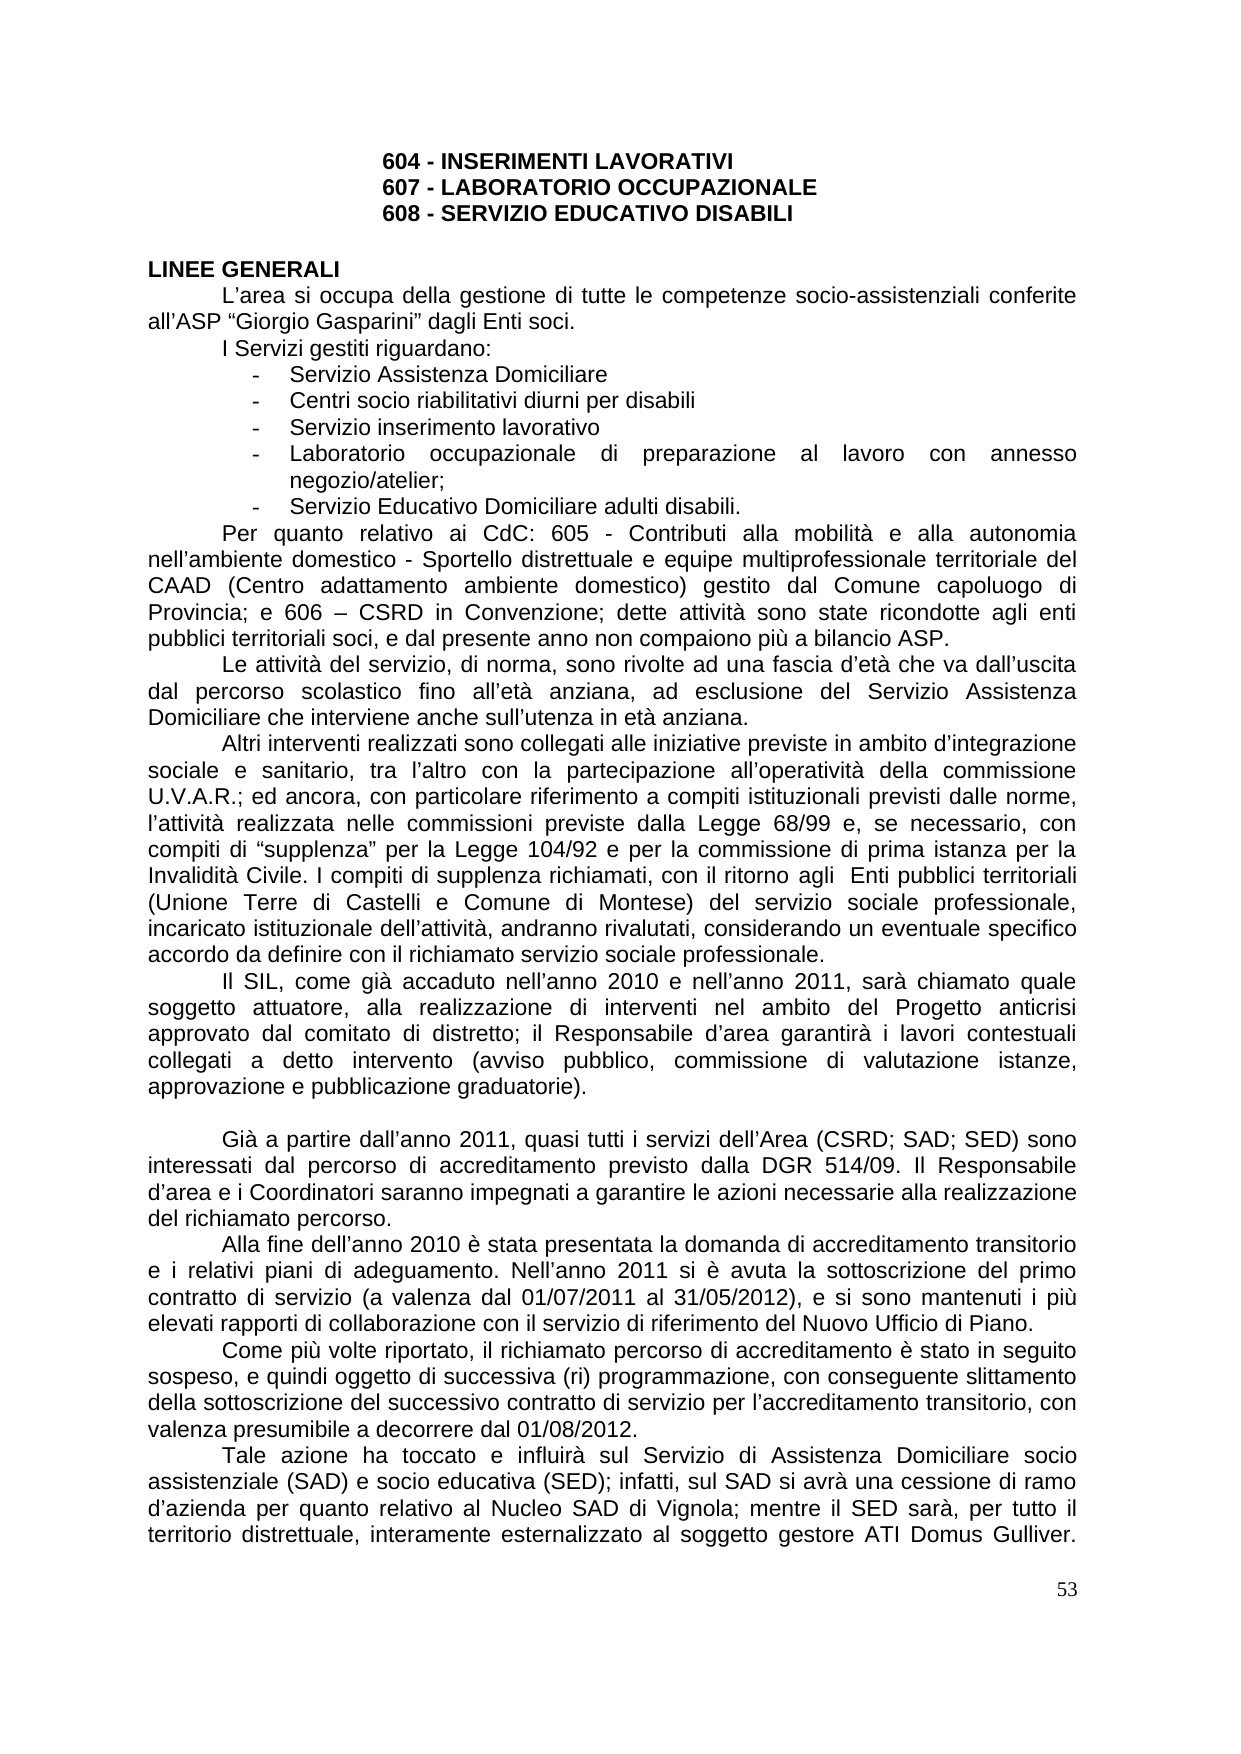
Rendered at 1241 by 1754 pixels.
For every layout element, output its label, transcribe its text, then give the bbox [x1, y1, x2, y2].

list Servizio inserimento lavorativo [252, 414, 1078, 440]
text I Servizi gestiti riguardano: [148, 334, 1078, 361]
text 608 - SERVIZIO EDUCATIVO DISABILI [295, 200, 1078, 227]
list Laboratorio occupazionale di preparazione al lavoro con annesso negozio/atelier; [252, 440, 1078, 493]
text 604 - INSERIMENTI LAVORATIVI [295, 148, 1078, 174]
text Altri interventi realizzati sono collegati alle iniziative previste in ambito d’integrazione sociale e sanitario, tra l’altro con la partecipazione all’operatività della commissione U.V.A.R.; ed ancora, con particolare riferimento a compiti istituzionali previsti dalle norme, l’attività realizzata nelle commissioni previste dalla Legge 68/99 e, se necessario, con compiti di “supplenza” per la Legge 104/92 e per la commissione di prima istanza per la Invalidità Civile. I compiti di supplenza richiamati, con il ritorno agli Enti pubblici territoriali (Unione Terre di Castelli e Comune di Montese) del servizio sociale professionale, incaricato istituzionale dell’attività, andranno rivalutati, considerando un eventuale specifico accordo da definire con il richiamato servizio sociale professionale. [148, 730, 1078, 968]
text Alla fine dell’anno 2010 è stata presentata la domanda di accreditamento transitorio e i relativi piani di adeguamento. Nell’anno 2011 si è avuta la sottoscrizione del primo contratto di servizio (a valenza dal 01/07/2011 al 31/05/2012), e si sono mantenuti i più elevati rapporti di collaborazione con il servizio di riferimento del Nuovo Ufficio di Piano. [148, 1231, 1078, 1337]
subtitle LINEE GENERALI [148, 256, 1078, 282]
text 607 - LABORATORIO OCCUPAZIONALE [295, 174, 1078, 200]
list Centri socio riabilitativi diurni per disabili [252, 387, 1078, 414]
text Tale azione ha toccato e influirà sul Servizio di Assistenza Domiciliare socio assistenziale (SAD) e socio educativa (SED); infatti, sul SAD si avrà una cessione di ramo d’azienda per quanto relativo al Nucleo SAD di Vignola; mentre il SED sarà, per tutto il territorio distrettuale, interamente esternalizzato al soggetto gestore ATI Domus Gulliver. [148, 1442, 1078, 1547]
list Servizio Educativo Domiciliare adulti disabili. [252, 493, 1078, 519]
text Per quanto relativo ai CdC: 605 - Contributi alla mobilità e alla autonomia nell’ambiente domestico - Sportello distrettuale e equipe multiprofessionale territoriale del CAAD (Centro adattamento ambiente domestico) gestito dal Comune capoluogo di Provincia; e 606 – CSRD in Convenzione; dette attività sono state ricondotte agli enti pubblici territoriali soci, e dal presente anno non compaiono più a bilancio ASP. [148, 519, 1078, 651]
text Come più volte riportato, il richiamato percorso di accreditamento è stato in seguito sospeso, e quindi oggetto di successiva (ri) programmazione, con conseguente slittamento della sottoscrizione del successivo contratto di servizio per l’accreditamento transitorio, con valenza presumibile a decorrere dal 01/08/2012. [148, 1337, 1078, 1442]
text Le attività del servizio, di norma, sono rivolte ad una fascia d’età che va dall’uscita dal percorso scolastico fino all’età anziana, ad esclusione del Servizio Assistenza Domiciliare che interviene anche sull’utenza in età anziana. [148, 651, 1078, 730]
list Servizio Assistenza Domiciliare [252, 361, 1078, 387]
text L’area si occupa della gestione di tutte le competenze socio-assistenziali conferite all’ASP “Giorgio Gasparini” dagli Enti soci. [148, 282, 1078, 334]
text Già a partire dall’anno 2011, quasi tutti i servizi dell’Area (CSRD; SAD; SED) sono interessati dal percorso di accreditamento previsto dalla DGR 514/09. Il Responsabile d’area e i Coordinatori saranno impegnati a garantire le azioni necessarie alla realizzazione del richiamato percorso. [148, 1126, 1078, 1231]
text Il SIL, come già accaduto nell’anno 2010 e nell’anno 2011, sarà chiamato quale soggetto attuatore, alla realizzazione di interventi nel ambito del Progetto anticrisi approvato dal comitato di distretto; il Responsabile d’area garantirà i lavori contestuali collegati a detto intervento (avviso pubblico, commissione di valutazione istanze, approvazione e pubblicazione graduatorie). [148, 968, 1078, 1099]
